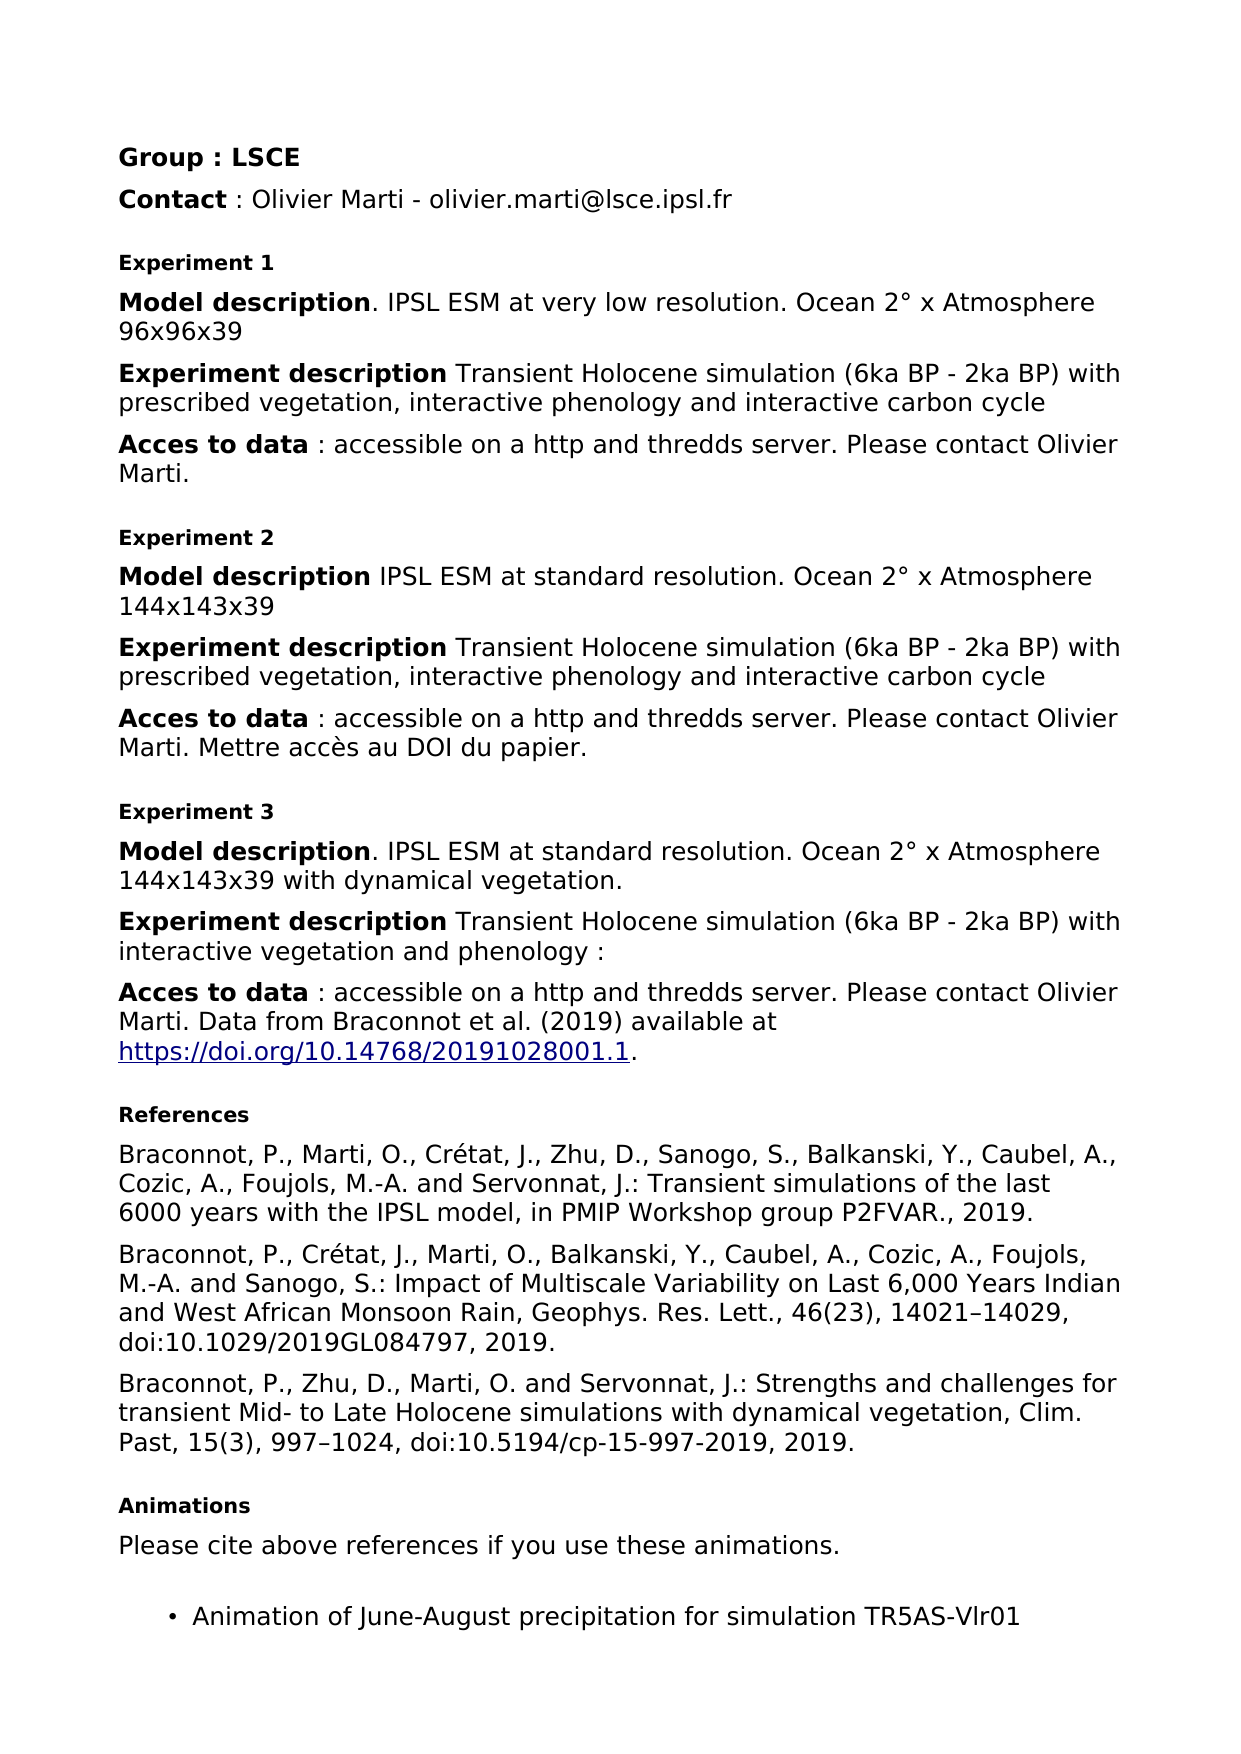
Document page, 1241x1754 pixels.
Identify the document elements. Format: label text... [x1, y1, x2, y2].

text Please cite above references if you use these animations. [118, 1531, 1122, 1560]
text Contact : Olivier Marti - olivier.marti@lsce.ipsl.fr [118, 185, 1122, 214]
text Experiment description Transient Holocene simulation (6ka BP - 2ka BP) with prescribed vegetation, interactive phenology and interactive carbon cycle [118, 633, 1122, 692]
subtitle Experiment 2 [118, 526, 1122, 550]
subtitle Animations [118, 1494, 1122, 1519]
subtitle References [118, 1103, 1122, 1128]
text Braconnot, P., Marti, O., Crétat, J., Zhu, D., Sanogo, S., Balkanski, Y., Caubel, A., Cozic, A., Foujols, M.-A. and Servonnat, J.: Transient simulations of the last 6000 years with the IPSL model, in PMIP Workshop group P2FVAR., 2019. [118, 1140, 1122, 1228]
text Experiment description Transient Holocene simulation (6ka BP - 2ka BP) with prescribed vegetation, interactive phenology and interactive carbon cycle [118, 359, 1122, 417]
text Acces to data : accessible on a http and thredds server. Please contact Olivier Marti. Mettre accès au DOI du papier. [118, 704, 1122, 762]
text Model description IPSL ESM at standard resolution. Ocean 2° x Atmosphere 144x143x39 [118, 562, 1122, 621]
text Model description. IPSL ESM at standard resolution. Ocean 2° x Atmosphere 144x143x39 with dynamical vegetation. [118, 837, 1122, 895]
text Braconnot, P., Zhu, D., Marti, O. and Servonnat, J.: Strengths and challenges for transient Mid- to Late Holocene simulations with dynamical vegetation, Clim. Past, 15(3), 997–1024, doi:10.5194/cp-15-997-2019, 2019. [118, 1369, 1122, 1457]
text Experiment description Transient Holocene simulation (6ka BP - 2ka BP) with interactive vegetation and phenology : [118, 908, 1122, 966]
text Braconnot, P., Crétat, J., Marti, O., Balkanski, Y., Caubel, A., Cozic, A., Foujols, M.‐A. and Sanogo, S.: Impact of Multiscale Variability on Last 6,000 Years Indian and West African Monsoon Rain, Geophys. Res. Lett., 46(23), 14021–14029, doi:10.1029/2019GL084797, 2019. [118, 1240, 1122, 1357]
text Acces to data : accessible on a http and thredds server. Please contact Olivier Marti. [118, 430, 1122, 488]
text Acces to data : accessible on a http and thredds server. Please contact Olivier Marti. Data from Braconnot et al. (2019) available at https://doi.org/10.14768/20191028001.1. [118, 978, 1122, 1066]
subtitle Experiment 3 [118, 800, 1122, 824]
text Model description. IPSL ESM at very low resolution. Ocean 2° x Atmosphere 96x96x39 [118, 288, 1122, 347]
list Animation of June-August precipitation for simulation TR5AS-Vlr01 [177, 1602, 1122, 1631]
subtitle Experiment 1 [118, 251, 1122, 276]
subtitle Group : LSCE [118, 143, 1122, 172]
